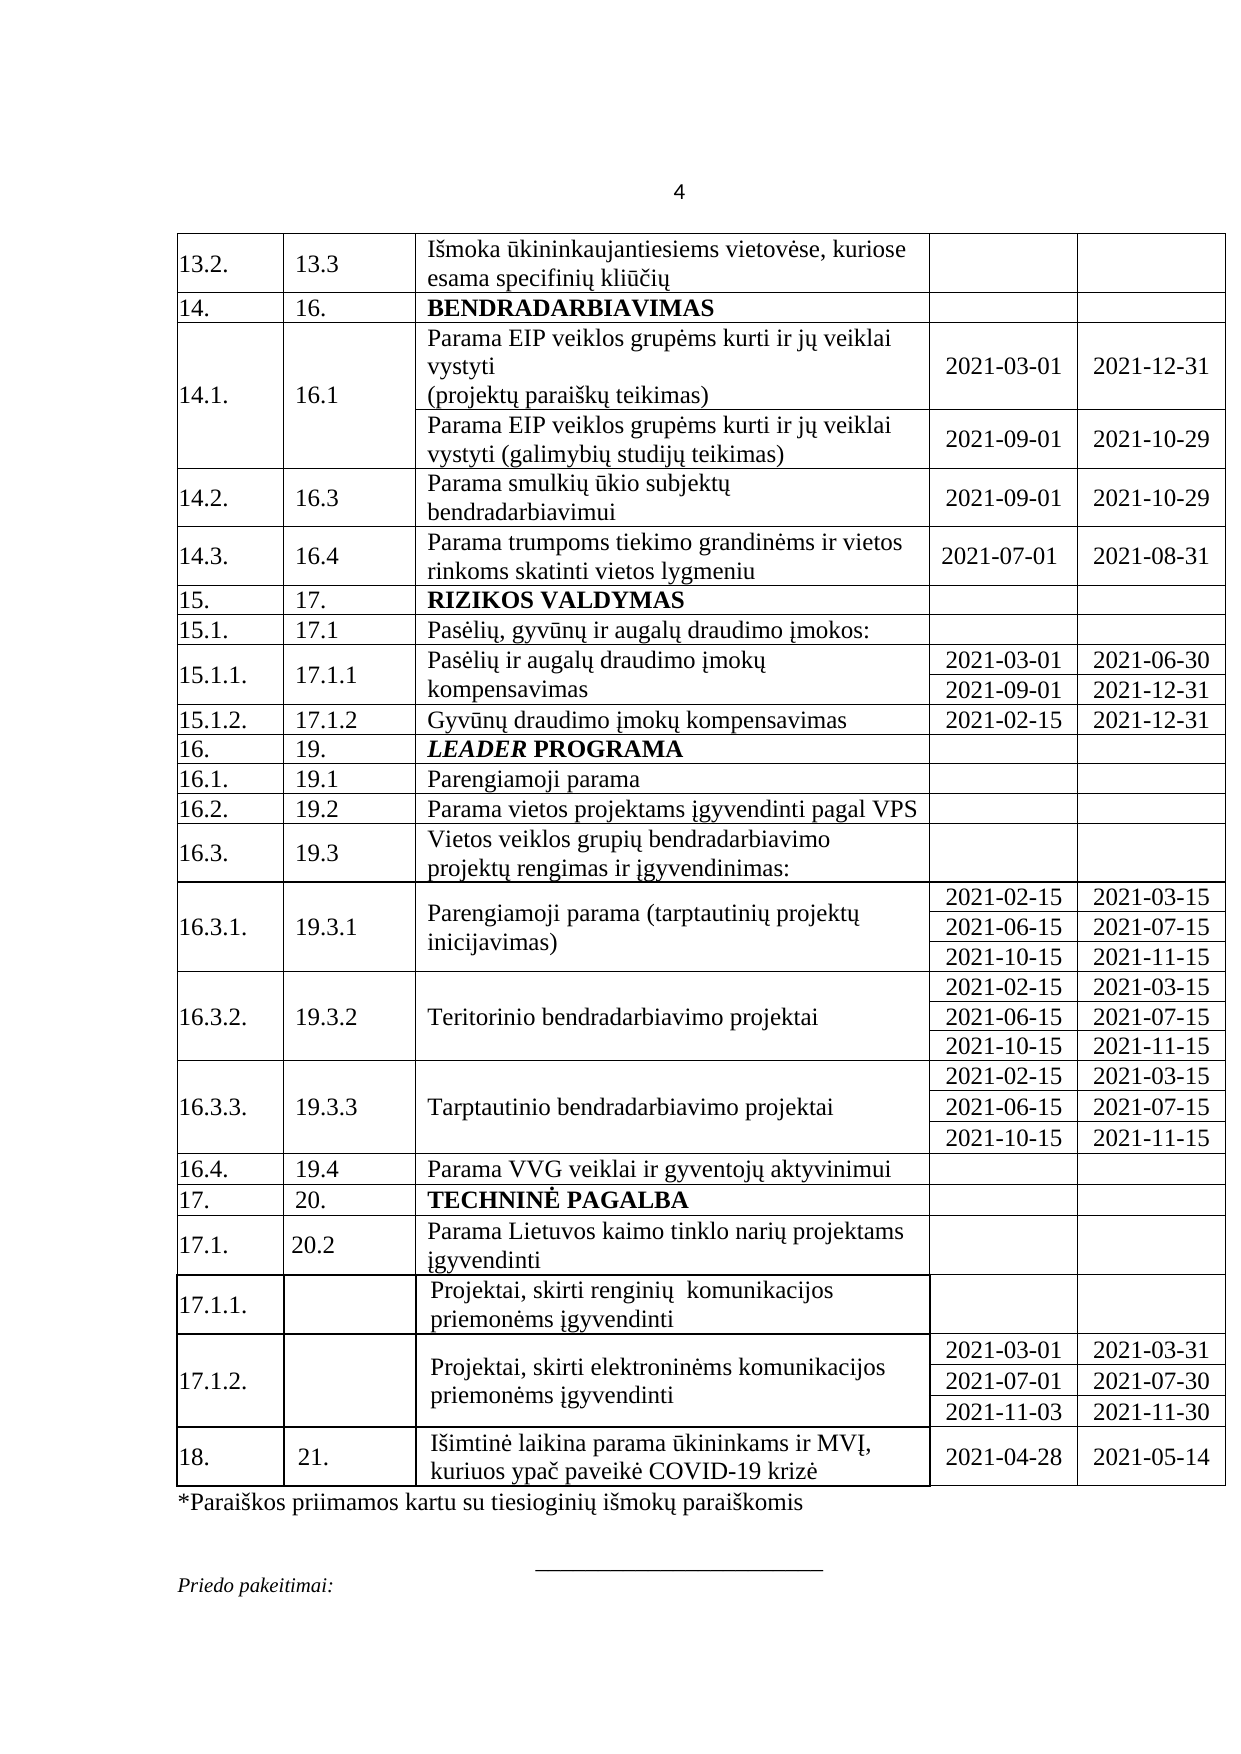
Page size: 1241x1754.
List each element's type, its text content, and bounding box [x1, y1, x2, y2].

table_cell 17.1.2 [284, 705, 415, 733]
table_cell BENDRADARBIAVIMAS [416, 293, 929, 322]
table_cell 2021-06-15 [930, 1091, 1077, 1121]
table_cell 2021-10-15 [930, 1031, 1077, 1060]
table_cell 19.3.3 [284, 1061, 415, 1152]
table_cell [285, 1335, 415, 1426]
table_cell 2021-11-15 [1078, 942, 1225, 971]
table_cell 17.1 [284, 615, 415, 644]
table_cell [930, 1154, 1077, 1184]
table_cell [1078, 764, 1225, 793]
table_cell Vietos veiklos grupių bendradarbiavimo projektų rengimas ir įgyvendinimas: [416, 824, 929, 881]
table_cell 15.1.1. [178, 645, 283, 704]
table_cell 20.2 [284, 1216, 415, 1273]
table_cell Parama EIP veiklos grupėms kurti ir jų veiklai vystyti (projektų paraiškų teikimas) [416, 323, 929, 409]
table_cell [1078, 293, 1225, 322]
table_cell [930, 234, 1077, 292]
table_cell 2021-04-28 [931, 1427, 1077, 1485]
table_cell [930, 794, 1077, 823]
table_cell LEADER PROGRAMA [416, 735, 929, 763]
table_cell 14.1. [178, 323, 283, 467]
table_cell 2021-07-01 [930, 527, 1077, 584]
text *Paraiškos priimamos kartu su tiesioginių išmokų paraiškomis [177, 1487, 1181, 1516]
table_cell 2021-03-01 [930, 323, 1077, 409]
table_cell 17.1.2. [178, 1335, 283, 1426]
table_cell 19.3 [284, 824, 415, 881]
table_cell Parama trumpoms tiekimo grandinėms ir vietos rinkoms skatinti vietos lygmeniu [416, 527, 929, 584]
table_cell Projektai, skirti elektroninėms komunikacijos priemonėms įgyvendinti [417, 1335, 929, 1426]
table_cell Išmoka ūkininkaujantiesiems vietovėse, kuriose esama specifinių kliūčių [416, 234, 929, 292]
table_cell 2021-11-15 [1078, 1122, 1225, 1152]
table_cell Parama smulkių ūkio subjektų bendradarbiavimui [416, 469, 929, 526]
table_cell Parengiamoji parama [416, 764, 929, 793]
table_cell 2021-09-01 [930, 410, 1077, 467]
table_cell 19.3.1 [284, 883, 415, 971]
table_cell 13.3 [284, 234, 415, 292]
table_cell [1078, 824, 1225, 881]
table_cell 16.4 [284, 527, 415, 584]
table_cell 2021-10-15 [930, 942, 1077, 971]
table_cell 19.2 [284, 794, 415, 823]
table_cell [930, 824, 1077, 881]
table_cell 2021-03-15 [1078, 883, 1225, 911]
table_cell [1078, 1216, 1225, 1273]
table_cell 2021-12-31 [1078, 705, 1225, 733]
table_cell 17. [178, 1185, 283, 1215]
table_cell [930, 615, 1077, 644]
table_cell 16.3.3. [178, 1061, 283, 1152]
table_cell 2021-07-15 [1078, 1091, 1225, 1121]
table_cell [930, 1216, 1077, 1273]
table_cell [285, 1276, 415, 1333]
table_cell 2021-06-15 [930, 912, 1077, 941]
table_cell 2021-11-03 [931, 1396, 1077, 1426]
table_cell 18. [178, 1428, 283, 1485]
table_cell 2021-02-15 [930, 972, 1077, 1001]
table_cell Išimtinė laikina parama ūkininkams ir MVĮ, kuriuos ypač paveikė COVID-19 krizė [417, 1428, 929, 1485]
table_cell 16.1 [284, 323, 415, 467]
table_cell 2021-10-29 [1078, 410, 1225, 467]
table_cell [931, 1275, 1077, 1333]
table_cell 2021-07-15 [1078, 1002, 1225, 1030]
table_cell Parama EIP veiklos grupėms kurti ir jų veiklai vystyti (galimybių studijų teikimas) [416, 410, 929, 467]
table_cell 17.1. [178, 1216, 283, 1273]
table_cell 2021-03-01 [930, 645, 1077, 674]
table_cell Gyvūnų draudimo įmokų kompensavimas [416, 705, 929, 733]
table_cell 16.3 [284, 469, 415, 526]
table_cell Parama VVG veiklai ir gyventojų aktyvinimui [416, 1154, 929, 1184]
table_cell 16.4. [178, 1154, 283, 1184]
table_cell 2021-07-01 [931, 1365, 1077, 1395]
table_cell 17.1.1. [178, 1276, 283, 1333]
table_cell 2021-12-31 [1078, 675, 1225, 704]
table_cell 2021-12-31 [1078, 323, 1225, 409]
table_cell 2021-05-14 [1078, 1427, 1225, 1485]
table_cell 2021-03-31 [1078, 1334, 1225, 1364]
table_cell 16. [178, 735, 283, 763]
table_cell [1078, 615, 1225, 644]
table_cell 2021-11-15 [1078, 1031, 1225, 1060]
table_cell Teritorinio bendradarbiavimo projektai [416, 972, 929, 1060]
table_cell Parengiamoji parama (tarptautinių projektų inicijavimas) [416, 883, 929, 971]
table_cell 2021-02-15 [930, 883, 1077, 911]
table_cell 14.2. [178, 469, 283, 526]
table_cell 15.1.2. [178, 705, 283, 733]
table_cell 2021-09-01 [930, 675, 1077, 704]
table_cell 16.2. [178, 794, 283, 823]
table_cell Parama Lietuvos kaimo tinklo narių projektams įgyvendinti [416, 1216, 929, 1273]
table_cell 17. [284, 586, 415, 614]
table_cell [1078, 1154, 1225, 1184]
table_cell [1078, 234, 1225, 292]
table_cell 14. [178, 293, 283, 322]
table_cell [930, 586, 1077, 614]
table_cell 2021-03-01 [931, 1334, 1077, 1364]
table_cell 21. [285, 1428, 415, 1485]
table_cell [930, 764, 1077, 793]
table_cell [1078, 735, 1225, 763]
table_cell 16.3.2. [178, 972, 283, 1060]
table_cell 16.1. [178, 764, 283, 793]
table_cell 16. [284, 293, 415, 322]
table_cell 2021-06-30 [1078, 645, 1225, 674]
table_cell 17.1.1 [284, 645, 415, 704]
table_cell 2021-06-15 [930, 1002, 1077, 1030]
table_cell [1078, 794, 1225, 823]
table_cell Parama vietos projektams įgyvendinti pagal VPS [416, 794, 929, 823]
table_cell 15. [178, 586, 283, 614]
text Priedo pakeitimai: [177, 1573, 1181, 1597]
table_cell 19.1 [284, 764, 415, 793]
table_cell 2021-02-15 [930, 705, 1077, 733]
table_cell [1078, 1185, 1225, 1215]
table_cell RIZIKOS VALDYMAS [416, 586, 929, 614]
table_cell 13.2. [178, 234, 283, 292]
table_cell 14.3. [178, 527, 283, 584]
table_cell [1078, 1275, 1225, 1333]
table_cell TECHNINĖ PAGALBA [416, 1185, 929, 1215]
table_cell 2021-10-15 [930, 1122, 1077, 1152]
table_cell 16.3. [178, 824, 283, 881]
table_cell 16.3.1. [178, 883, 283, 971]
table_cell 19.3.2 [284, 972, 415, 1060]
table_cell 2021-03-15 [1078, 1061, 1225, 1090]
table_cell 2021-03-15 [1078, 972, 1225, 1001]
table_cell 2021-10-29 [1078, 469, 1225, 526]
table_cell 2021-11-30 [1078, 1396, 1225, 1426]
table_cell 19. [284, 735, 415, 763]
table_cell [930, 1185, 1077, 1215]
text _______________________ [177, 1545, 1181, 1573]
table_cell 2021-07-30 [1078, 1365, 1225, 1395]
table_cell 2021-09-01 [930, 469, 1077, 526]
table_cell Projektai, skirti renginių komunikacijos priemonėms įgyvendinti [417, 1276, 929, 1333]
table_cell 2021-02-15 [930, 1061, 1077, 1090]
table_cell 20. [284, 1185, 415, 1215]
table_cell 2021-07-15 [1078, 912, 1225, 941]
table_cell [930, 293, 1077, 322]
table_cell 19.4 [284, 1154, 415, 1184]
table_cell Pasėlių, gyvūnų ir augalų draudimo įmokos: [416, 615, 929, 644]
table_cell Pasėlių ir augalų draudimo įmokų kompensavimas [416, 645, 929, 704]
table_cell 15.1. [178, 615, 283, 644]
table_cell [1078, 586, 1225, 614]
table_cell [930, 735, 1077, 763]
table_cell 2021-08-31 [1078, 527, 1225, 584]
table_cell Tarptautinio bendradarbiavimo projektai [416, 1061, 929, 1152]
